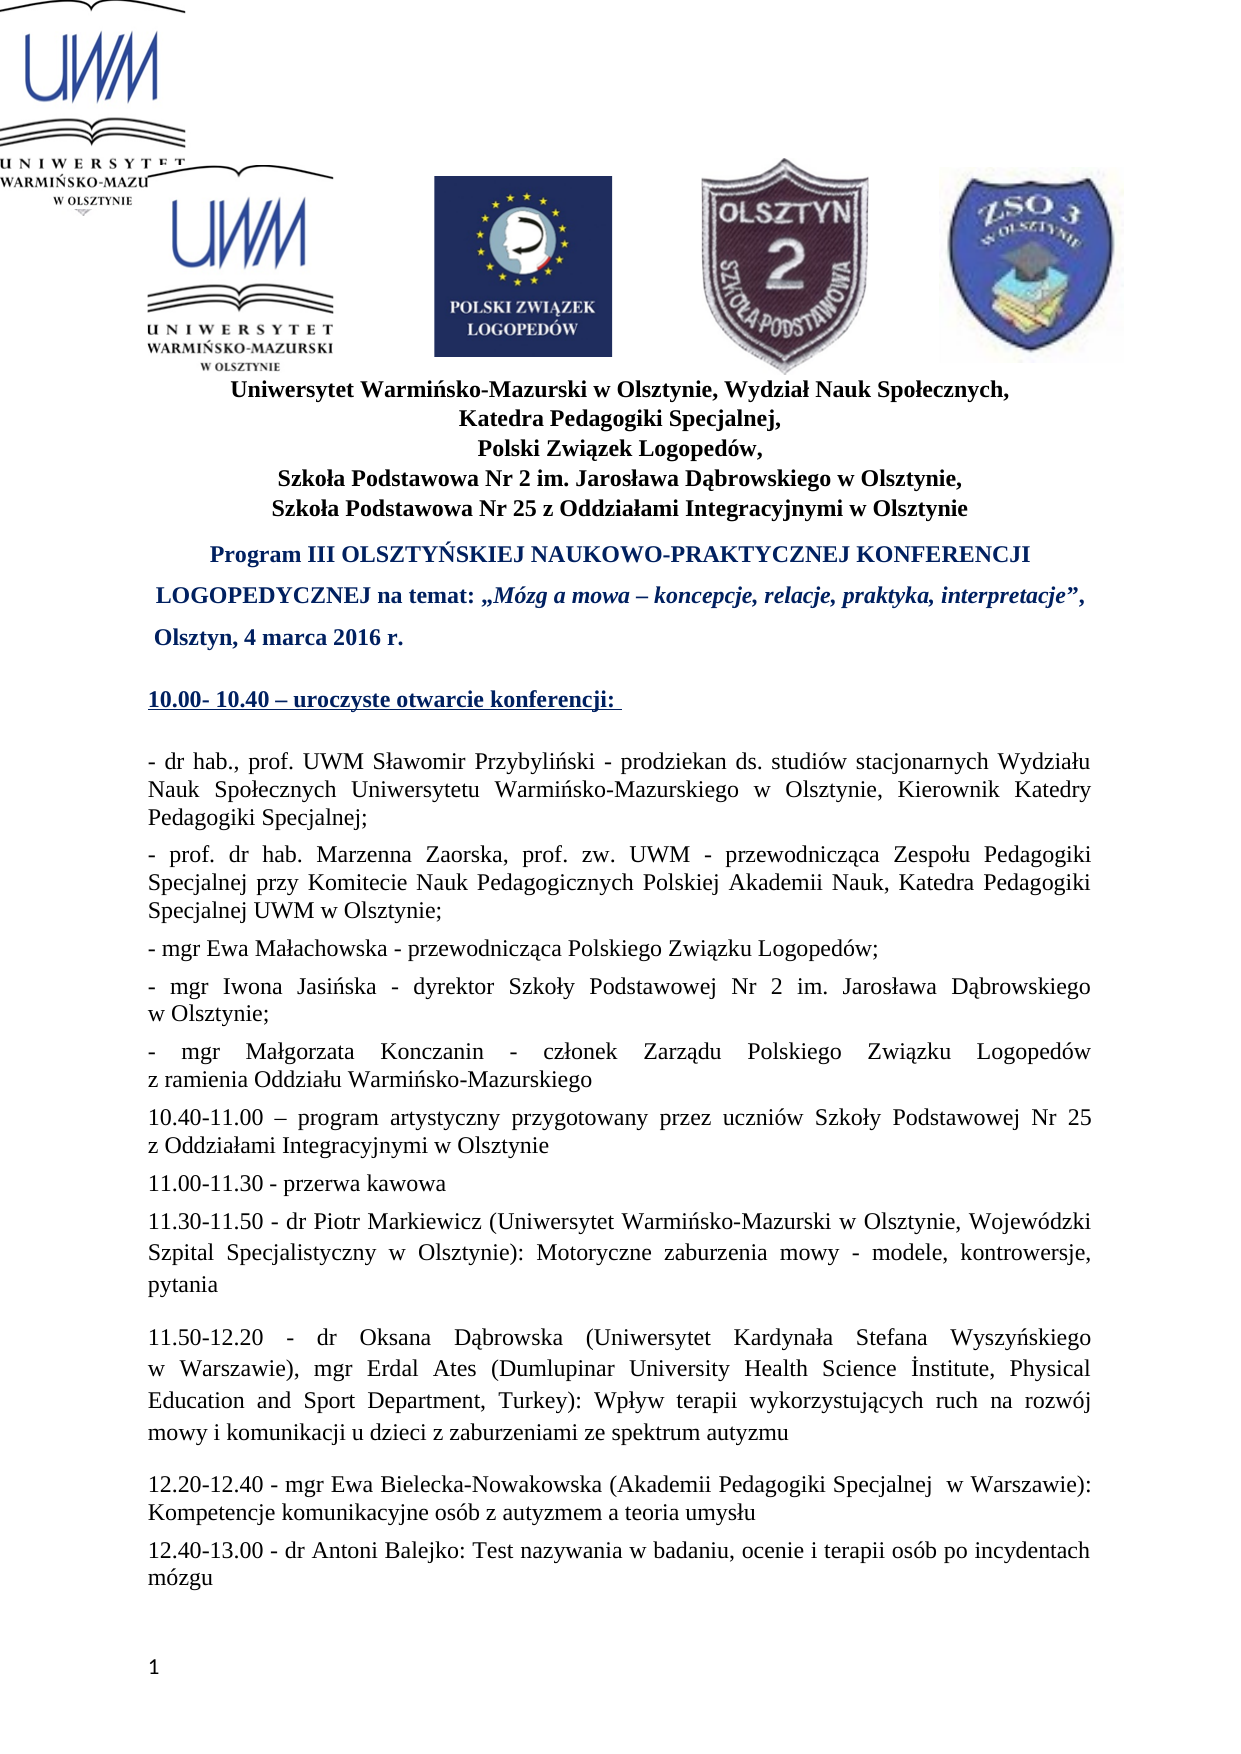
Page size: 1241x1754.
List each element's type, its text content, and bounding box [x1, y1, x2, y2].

text 11.50-12.20 - dr Oksana Dąbrowska (Uniwersytet Kardynała Stefana Wyszyńskiego w Warszawie), mgr Erdal Ates (Dumlupinar University Health Science İnstitute, Physical Education and Sport Department, Turkey): Wpływ terapii wykorzystujących ruch na rozwój mowy i komunikacji u dzieci z zaburzeniami ze spektrum autyzmu [148, 1322, 1093, 1445]
text 10.40-11.00 – program artystyczny przygotowany przez uczniów Szkoły Podstawowej Nr 25 z Oddziałami Integracyjnymi w Olsztynie [148, 1103, 1093, 1158]
text - prof. dr hab. Marzenna Zaorska, prof. zw. UWM - przewodnicząca Zespołu Pedagogiki Specjalnej przy Komitecie Nauk Pedagogicznych Polskiej Akademii Nauk, Katedra Pedagogiki Specjalnej UWM w Olsztynie; [148, 841, 1093, 923]
picture [434, 176, 613, 357]
picture [701, 158, 869, 375]
text 12.20-12.40 - mgr Ewa Bielecka-Nowakowska (Akademii Pedagogiki Specjalnej w Warszawie): Kompetencje komunikacyjne osób z autyzmem a teoria umysłu [148, 1470, 1093, 1525]
text - mgr Ewa Małachowska - przewodnicząca Polskiego Związku Logopedów; [148, 934, 1093, 961]
text 11.00-11.30 - przerwa kawowa [148, 1169, 1093, 1196]
text 10.00- 10.40 – uroczyste otwarcie konferencji: [148, 685, 1093, 713]
text - mgr Małgorzata Konczanin - członek Zarządu Polskiego Związku Logopedów z ramienia Oddziału Warmińsko-Mazurskiego [148, 1037, 1093, 1093]
text - dr hab., prof. UWM Sławomir Przybyliński - prodziekan ds. studiów stacjonarnych Wydziału Nauk Społecznych Uniwersytetu Warmińsko-Mazurskiego w Olsztynie, Kierownik Katedry Pedagogiki Specjalnej; [148, 747, 1093, 830]
text Program III OLSZTYŃSKIEJ NAUKOWO-PRAKTYCZNEJ KONFERENCJI LOGOPEDYCZNEJ na temat: „Mózg a mowa – koncepcje, relacje, praktyka, interpretacje”, Olsztyn, 4 marca 2016 r. [148, 540, 1093, 651]
text Uniwersytet Warmińsko-Mazurski w Olsztynie, Wydział Nauk Społecznych, Katedra Pedagogiki Specjalnej, Polski Związek Logopedów, Szkoła Podstawowa Nr 2 im. Jarosława Dąbrowskiego w Olsztynie, Szkoła Podstawowa Nr 25 z Oddziałami Integracyjnymi w Olsztynie [148, 148, 1093, 521]
picture [0, 0, 340, 375]
text 12.40-13.00 - dr Antoni Balejko: Test nazywania w badaniu, ocenie i terapii osób po incydentach mózgu [148, 1536, 1093, 1591]
picture [939, 167, 1124, 363]
text 11.30-11.50 - dr Piotr Markiewicz (Uniwersytet Warmińsko-Mazurski w Olsztynie, Wojewódzki Szpital Specjalistyczny w Olsztynie): Motoryczne zaburzenia mowy - modele, kontrowersje, pytania [148, 1207, 1093, 1298]
text - mgr Iwona Jasińska - dyrektor Szkoły Podstawowej Nr 2 im. Jarosława Dąbrowskiego w Olsztynie; [148, 972, 1093, 1027]
